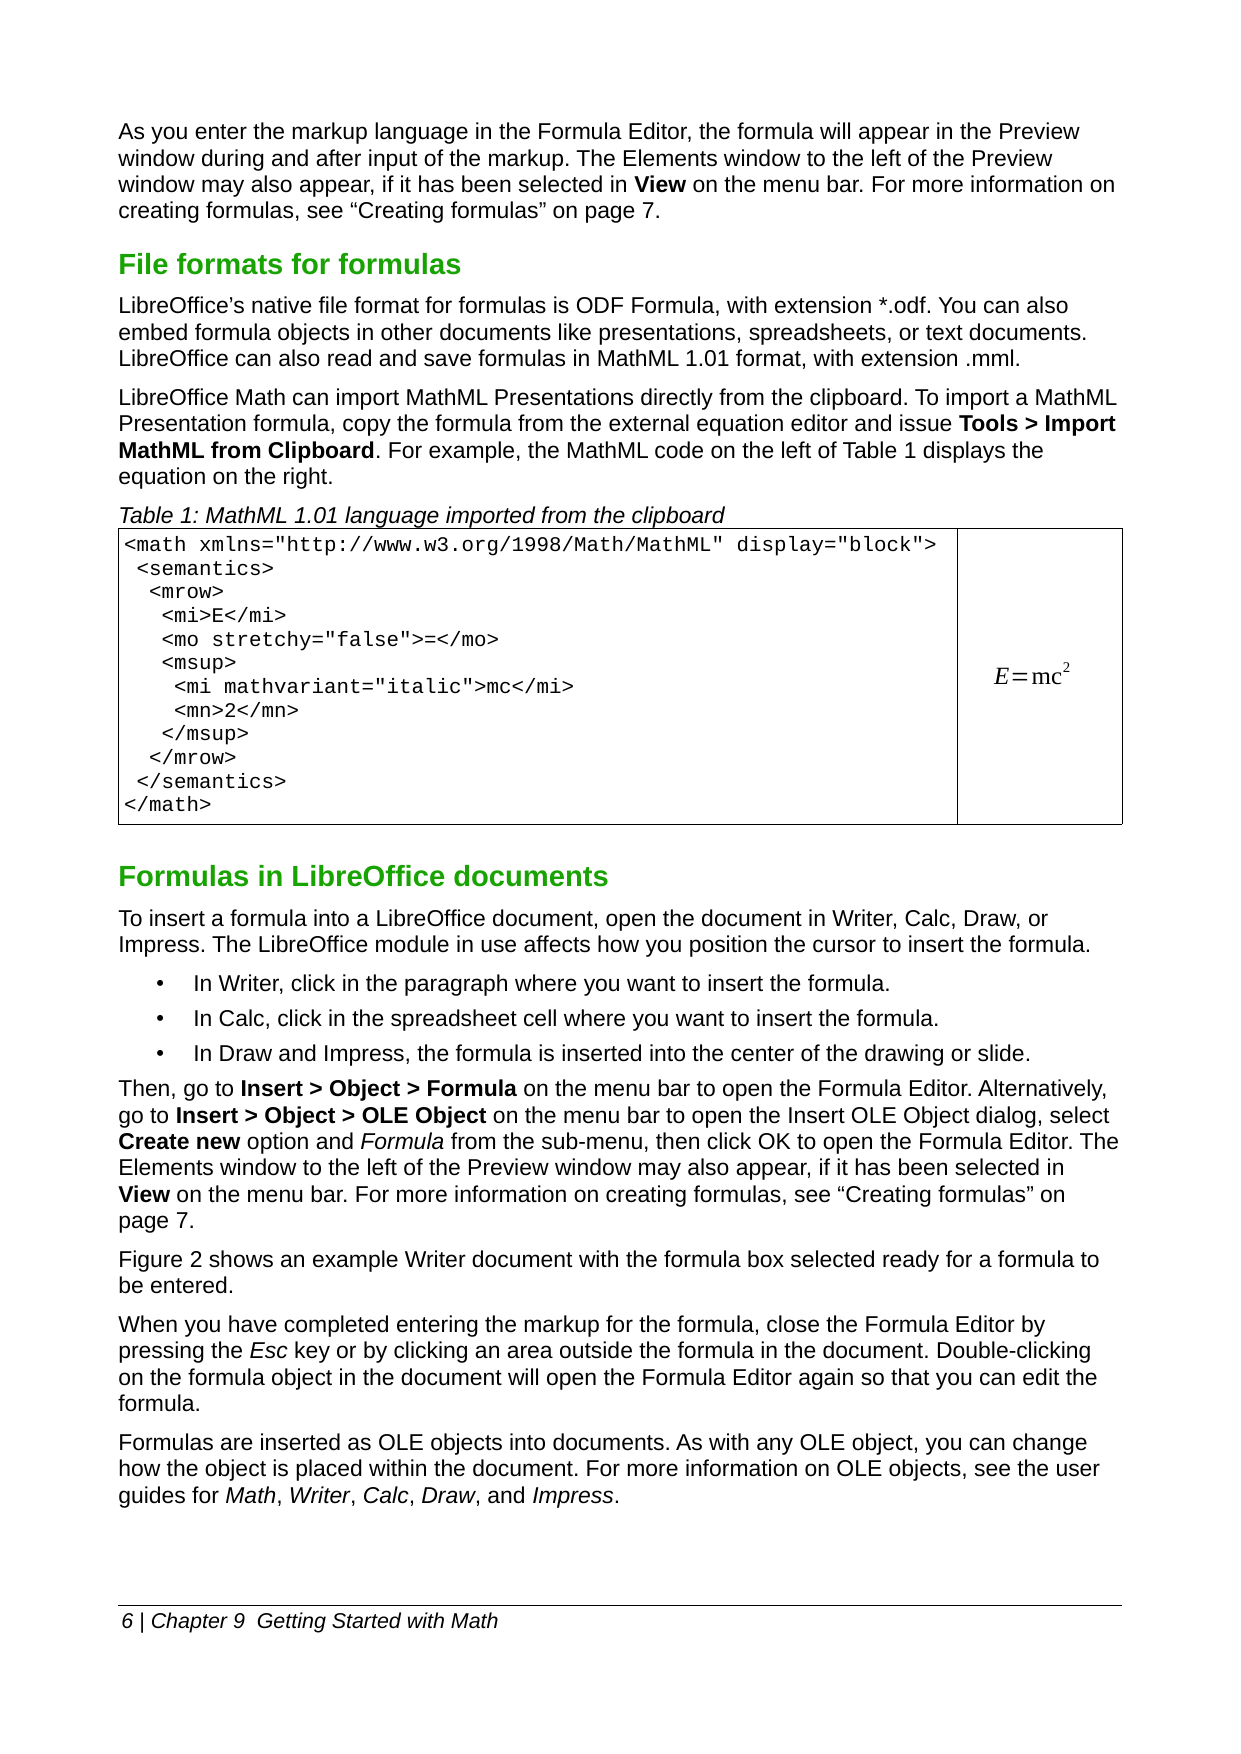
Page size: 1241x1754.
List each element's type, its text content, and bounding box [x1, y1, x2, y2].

text When you have completed entering the markup for the formula, close the Formula Editor by pressing the Esc key or by clicking an area outside the formula in the document. Double-clicking on the formula object in the document will open the Formula Editor again so that you can edit the formula. [118, 1311, 1122, 1417]
list In Draw and Impress, the formula is inserted into the center of the drawing or slide. [156, 1040, 1122, 1066]
text Then, go to Insert > Object > Formula on the menu bar to open the Formula Editor. Alternatively, go to Insert > Object > OLE Object on the menu bar to open the Insert OLE Object dialog, select Create new option and Formula from the sub-menu, then click OK to open the Formula Editor. The Elements window to the left of the Preview window may also appear, if it has been selected in View on the menu bar. For more information on creating formulas, see “Creating formulas” on page 7. [118, 1075, 1122, 1233]
subtitle Formulas in LibreOffice documents [118, 859, 1122, 893]
text Formulas are inserted as OLE objects into documents. As with any OLE object, you can change how the object is placed within the document. For more information on OLE objects, see the user guides for Math, Writer, Calc, Draw, and Impress. [118, 1429, 1122, 1508]
list In Writer, click in the paragraph where you want to insert the formula. [156, 970, 1122, 996]
table_header <math xmlns="http://www.w3.org/1998/Math/MathML" display="block"> <semantics> <mrow> <mi>E</mi> <mo stretchy="false">=</mo> <msup> <mi mathvariant="italic">mc</mi> <mn>2</mn> </msup> </mrow> </semantics> </math> [119, 529, 957, 824]
subtitle File formats for formulas [118, 247, 1122, 281]
text To insert a formula into a LibreOffice document, open the document in Writer, Calc, Draw, or Impress. The LibreOffice module in use affects how you position the cursor to insert the formula. [118, 904, 1122, 957]
text Figure 2 shows an example Writer document with the formula box selected ready for a formula to be entered. [118, 1246, 1122, 1299]
table_header [958, 529, 1122, 824]
list In Calc, click in the spreadsheet cell where you want to insert the formula. [156, 1005, 1122, 1031]
text As you enter the markup language in the Formula Editor, the formula will appear in the Preview window during and after input of the markup. The Elements window to the left of the Preview window may also appear, if it has been selected in View on the menu bar. For more information on creating formulas, see “Creating formulas” on page 7. [118, 118, 1122, 223]
text Table 1: MathML 1.01 language imported from the clipboard [118, 502, 1122, 528]
text LibreOffice Math can import MathML Presentations directly from the clipboard. To import a MathML Presentation formula, copy the formula from the external equation editor and issue Tools > Import MathML from Clipboard. For example, the MathML code on the left of Table 1 displays the equation on the right. [118, 384, 1122, 489]
text LibreOffice’s native file format for formulas is ODF Formula, with extension *.odf. You can also embed formula objects in other documents like presentations, spreadsheets, or text documents. LibreOffice can also read and save formulas in MathML 1.01 format, with extension .mml. [118, 292, 1122, 372]
